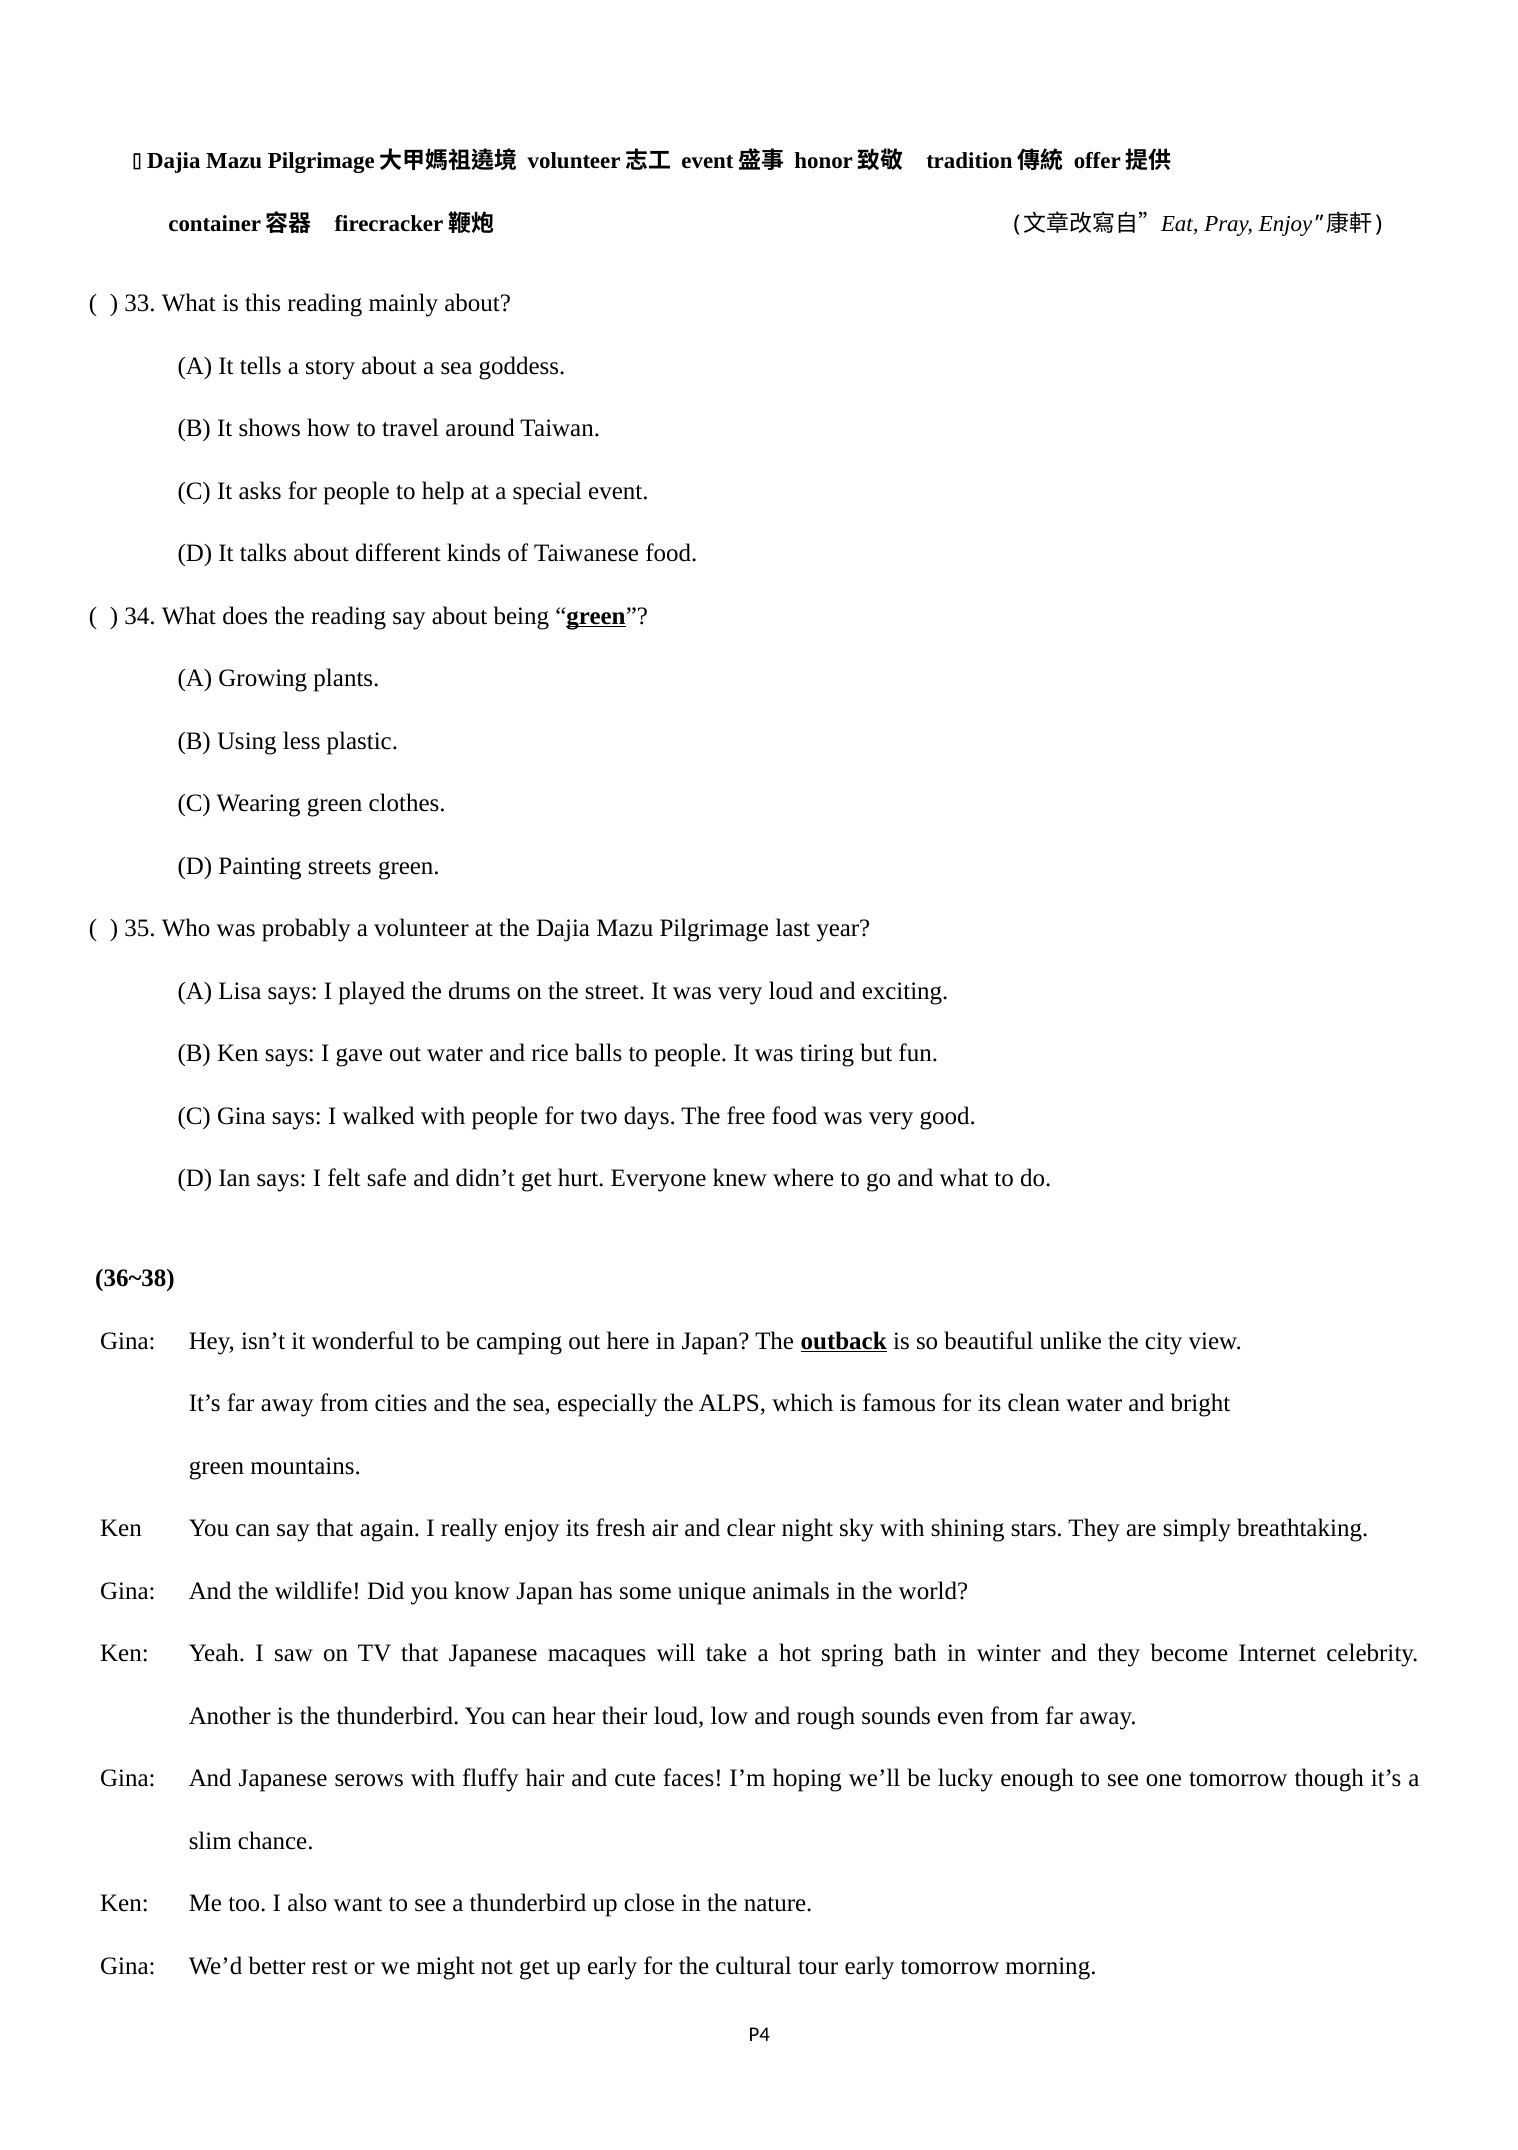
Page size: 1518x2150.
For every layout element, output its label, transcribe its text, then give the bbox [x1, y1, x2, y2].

text ( ) 35. Who was probably a volunteer at the Dajia Mazu Pilgrimage last year? [89, 886, 1429, 949]
text (C) Wearing green clothes. [177, 761, 1429, 824]
table_cell We’d better rest or we might not get up early for the cultural tour early tomorrow morning. [177, 1924, 1432, 1986]
text (B) Ken says: I gave out water and rice balls to people. It was tiring but fun. [177, 1011, 1429, 1074]
text (A) Lisa says: I played the drums on the street. It was very loud and exciting. [177, 949, 1429, 1011]
table_cell Ken: [89, 1611, 177, 1736]
table_cell Me too. I also want to see a thunderbird up close in the nature. [177, 1861, 1432, 1924]
text (C) It asks for people to help at a special event. [177, 449, 1429, 511]
text (A) It tells a story about a sea goddess. [177, 324, 1429, 386]
table_cell Gina: [89, 1736, 177, 1861]
table_cell You can say that again. I really enjoy its fresh air and clear night sky with shining stars. They are simply breathtaking. [177, 1486, 1432, 1549]
table_cell Yeah. I saw on TV that Japanese macaques will take a hot spring bath in winter and they become Internet celebrity. Another is the thunderbird. You can hear their loud, low and rough sounds even from far away. [177, 1611, 1432, 1736]
text  Dajia Mazu Pilgrimage大甲媽祖遶境 volunteer志工 event盛事 honor致敬 tradition傳統 offer提供 [133, 117, 1429, 180]
text (36~38) [89, 1236, 1429, 1299]
table_cell Gina: [89, 1549, 177, 1611]
text (B) It shows how to travel around Taiwan. [177, 386, 1429, 449]
text (B) Using less plastic. [177, 699, 1429, 761]
table_cell Ken: [89, 1861, 177, 1924]
text (C) Gina says: I walked with people for two days. The free food was very good. [177, 1074, 1429, 1136]
table_header Gina: [89, 1299, 177, 1486]
text (D) Ian says: I felt safe and didn’t get hurt. Everyone knew where to go and what to do. [177, 1136, 1429, 1199]
text (D) It talks about different kinds of Taiwanese food. [177, 511, 1429, 574]
table_cell And Japanese serows with fluffy hair and cute faces! I’m hoping we’ll be lucky enough to see one tomorrow though it’s a slim chance. [177, 1736, 1432, 1861]
table_cell Ken [89, 1486, 177, 1549]
table_header Hey, isn’t it wonderful to be camping out here in Japan? The outback is so beautiful unlike the city view. It’s far away from cities and the sea, especially the ALPS, which is famous for its clean water and bright green mountains. [177, 1299, 1432, 1486]
text (D) Painting streets green. [177, 824, 1429, 886]
table_cell And the wildlife! Did you know Japan has some unique animals in the world? [177, 1549, 1432, 1611]
text (A) Growing plants. [177, 636, 1429, 699]
text ( ) 33. What is this reading mainly about? [89, 261, 1429, 324]
text container容器 firecracker鞭炮 (文章改寫自”Eat, Pray, Enjoy”康軒) [162, 180, 1429, 242]
text ( ) 34. What does the reading say about being “green”? [89, 574, 1429, 636]
table_cell Gina: [89, 1924, 177, 1986]
